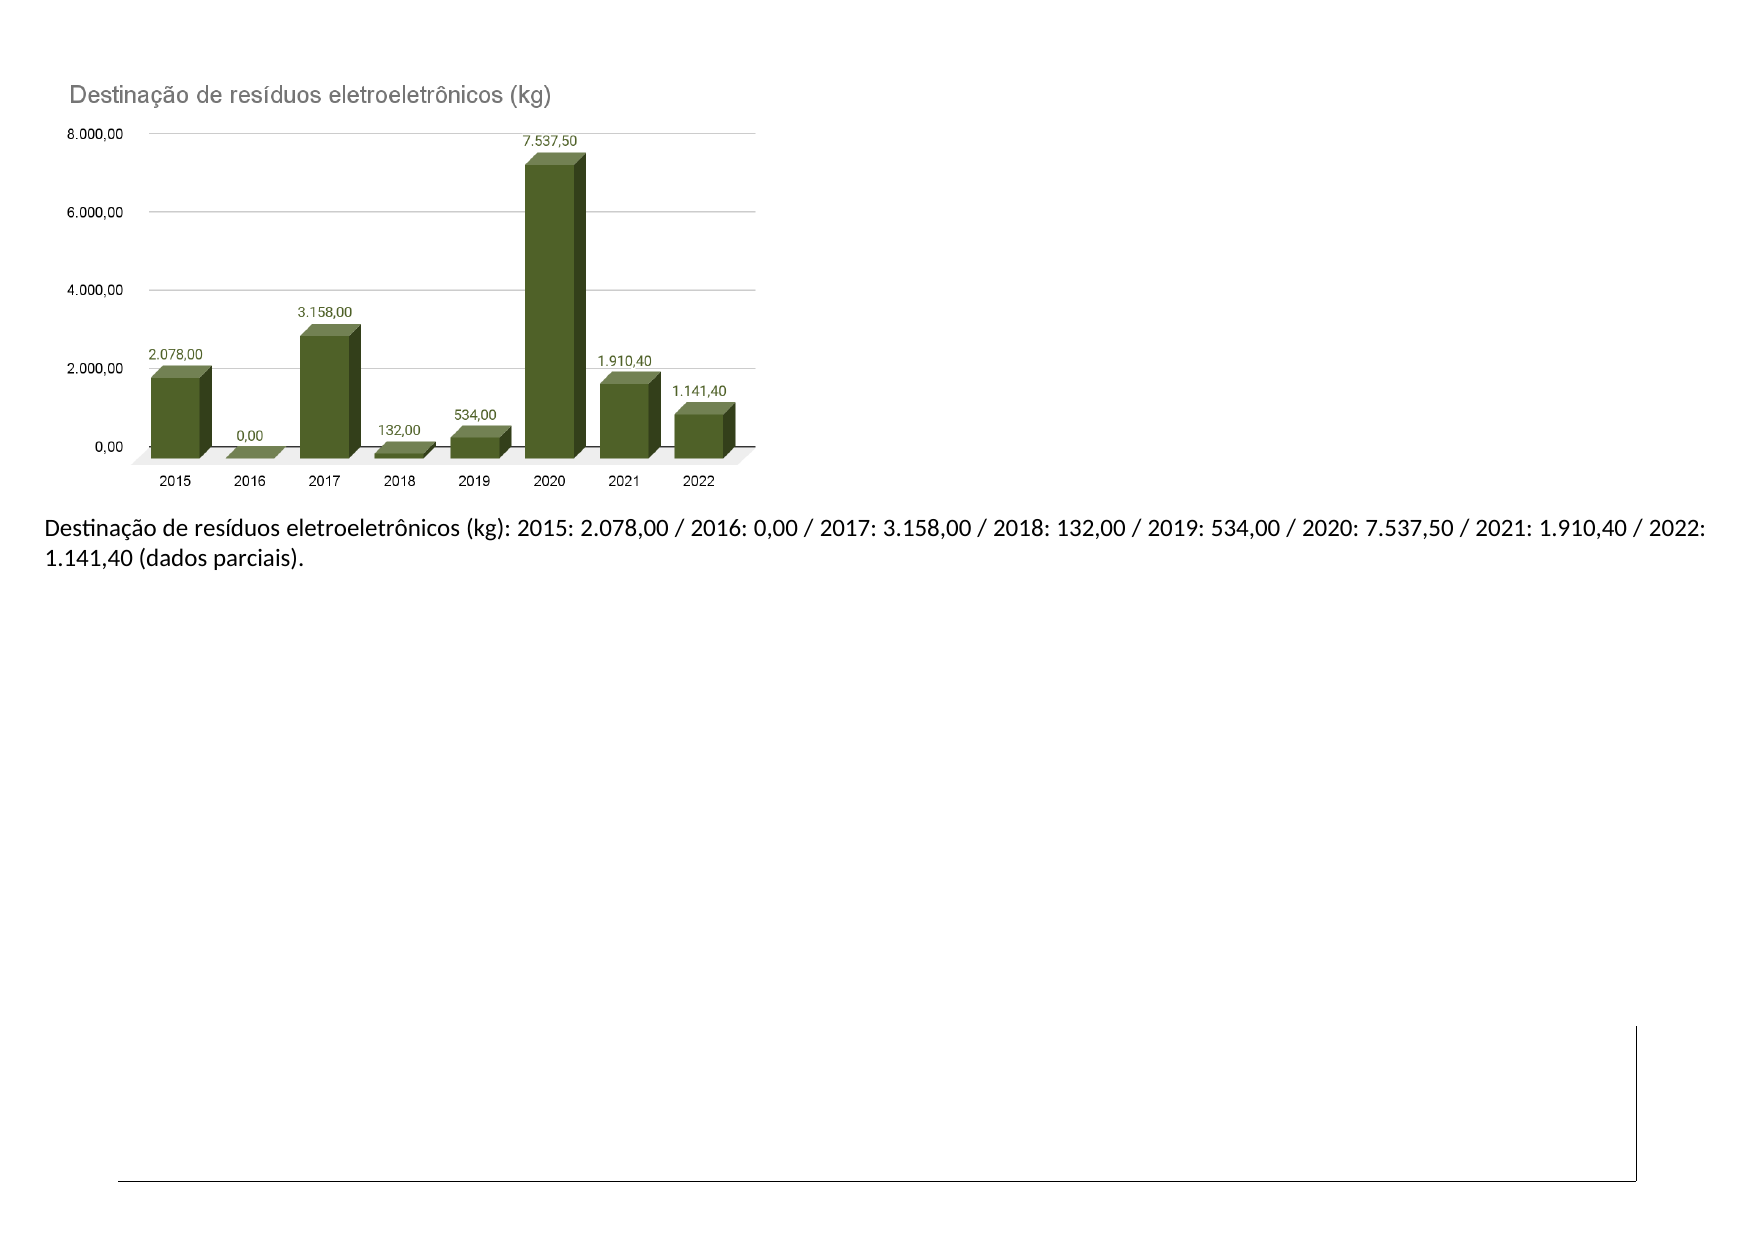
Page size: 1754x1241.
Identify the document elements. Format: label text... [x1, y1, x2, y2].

text Destinação de resíduos eletroeletrônicos (kg): 2015: 2.078,00 / 2016: 0,00 / 2017: 3.158,00 / 2018: 132,00 / 2019: 534,00 / 2020: 7.537,50 / 2021: 1.910,40 / 2022: 1.141,40 (dados parciais). [44, 512, 1712, 573]
